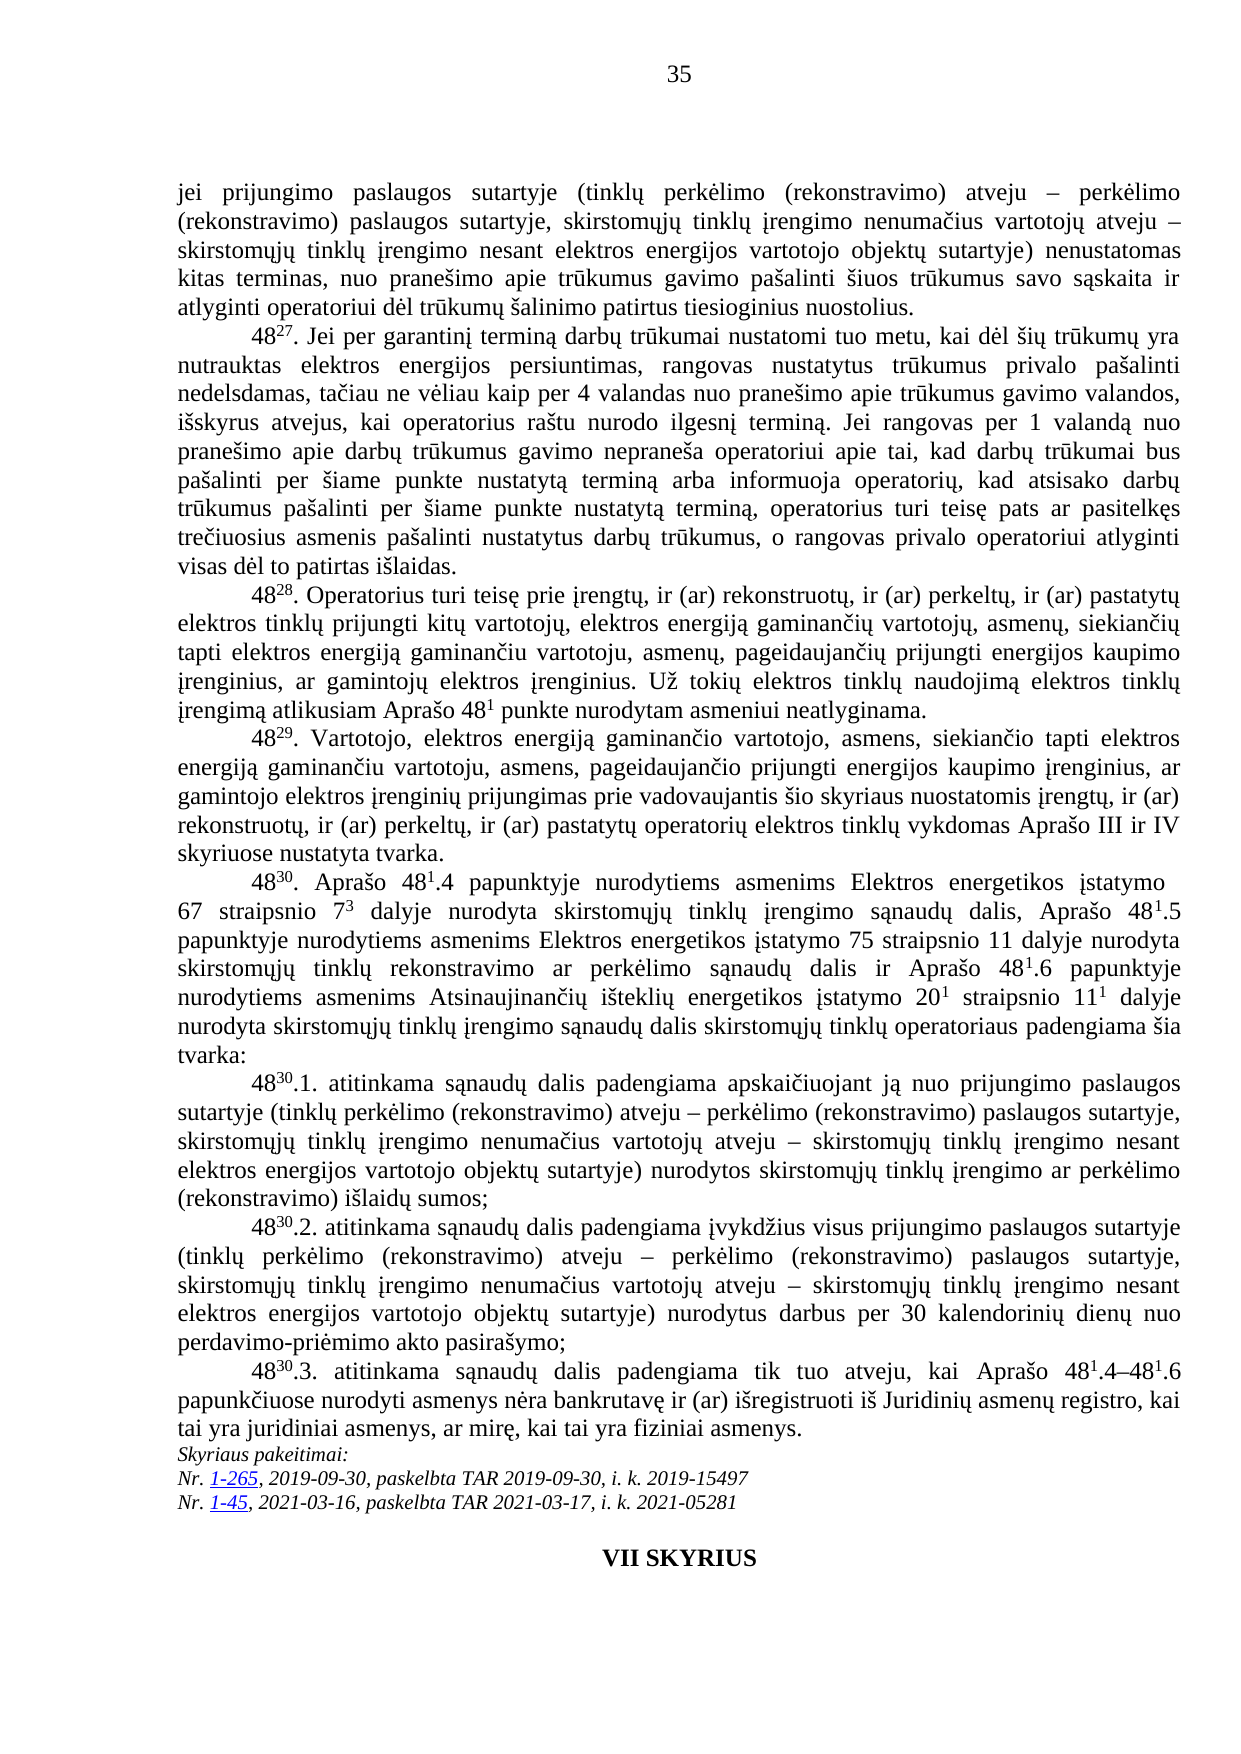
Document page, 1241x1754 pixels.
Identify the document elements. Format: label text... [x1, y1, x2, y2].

text 4829. Vartotojo, elektros energiją gaminančio vartotojo, asmens, siekiančio tapti elektros energiją gaminančiu vartotoju, asmens, pageidaujančio prijungti energijos kaupimo įrenginius, ar gamintojo elektros įrenginių prijungimas prie vadovaujantis šio skyriaus nuostatomis įrengtų, ir (ar) rekonstruotų, ir (ar) perkeltų, ir (ar) pastatytų operatorių elektros tinklų vykdomas Aprašo III ir IV skyriuose nustatyta tvarka. [177, 723, 1181, 867]
text VII SKYRIUS [177, 1543, 1181, 1572]
text 4830.3. atitinkama sąnaudų dalis padengiama tik tuo atveju, kai Aprašo 481.4–481.6 papunkčiuose nurodyti asmenys nėra bankrutavę ir (ar) išregistruoti iš Juridinių asmenų registro, kai tai yra juridiniai asmenys, ar mirę, kai tai yra fiziniai asmenys. [177, 1356, 1181, 1442]
text 4828. Operatorius turi teisę prie įrengtų, ir (ar) rekonstruotų, ir (ar) perkeltų, ir (ar) pastatytų elektros tinklų prijungti kitų vartotojų, elektros energiją gaminančių vartotojų, asmenų, siekiančių tapti elektros energiją gaminančiu vartotoju, asmenų, pageidaujančių prijungti energijos kaupimo įrenginius, ar gamintojų elektros įrenginius. Už tokių elektros tinklų naudojimą elektros tinklų įrengimą atlikusiam Aprašo 481 punkte nurodytam asmeniui neatlyginama. [177, 580, 1181, 723]
text Nr. 1-45, 2021-03-16, paskelbta TAR 2021-03-17, i. k. 2021-05281 [177, 1490, 1181, 1514]
text 4830. Aprašo 481.4 papunktyje nurodytiems asmenims Elektros energetikos įstatymo 67 straipsnio 73 dalyje nurodyta skirstomųjų tinklų įrengimo sąnaudų dalis, Aprašo 481.5 papunktyje nurodytiems asmenims Elektros energetikos įstatymo 75 straipsnio 11 dalyje nurodyta skirstomųjų tinklų rekonstravimo ar perkėlimo sąnaudų dalis ir Aprašo 481.6 papunktyje nurodytiems asmenims Atsinaujinančių išteklių energetikos įstatymo 201 straipsnio 111 dalyje nurodyta skirstomųjų tinklų įrengimo sąnaudų dalis skirstomųjų tinklų operatoriaus padengiama šia tvarka: [177, 867, 1181, 1068]
text jei prijungimo paslaugos sutartyje (tinklų perkėlimo (rekonstravimo) atveju – perkėlimo (rekonstravimo) paslaugos sutartyje, skirstomųjų tinklų įrengimo nenumačius vartotojų atveju – skirstomųjų tinklų įrengimo nesant elektros energijos vartotojo objektų sutartyje) nenustatomas kitas terminas, nuo pranešimo apie trūkumus gavimo pašalinti šiuos trūkumus savo sąskaita ir atlyginti operatoriui dėl trūkumų šalinimo patirtus tiesioginius nuostolius. [177, 177, 1181, 321]
text 4830.1. atitinkama sąnaudų dalis padengiama apskaičiuojant ją nuo prijungimo paslaugos sutartyje (tinklų perkėlimo (rekonstravimo) atveju – perkėlimo (rekonstravimo) paslaugos sutartyje, skirstomųjų tinklų įrengimo nenumačius vartotojų atveju – skirstomųjų tinklų įrengimo nesant elektros energijos vartotojo objektų sutartyje) nurodytos skirstomųjų tinklų įrengimo ar perkėlimo (rekonstravimo) išlaidų sumos; [177, 1068, 1181, 1212]
text Nr. 1-265, 2019-09-30, paskelbta TAR 2019-09-30, i. k. 2019-15497 [177, 1466, 1181, 1490]
text Skyriaus pakeitimai: [177, 1442, 1181, 1466]
text 4827. Jei per garantinį terminą darbų trūkumai nustatomi tuo metu, kai dėl šių trūkumų yra nutrauktas elektros energijos persiuntimas, rangovas nustatytus trūkumus privalo pašalinti nedelsdamas, tačiau ne vėliau kaip per 4 valandas nuo pranešimo apie trūkumus gavimo valandos, išskyrus atvejus, kai operatorius raštu nurodo ilgesnį terminą. Jei rangovas per 1 valandą nuo pranešimo apie darbų trūkumus gavimo nepraneša operatoriui apie tai, kad darbų trūkumai bus pašalinti per šiame punkte nustatytą terminą arba informuoja operatorių, kad atsisako darbų trūkumus pašalinti per šiame punkte nustatytą terminą, operatorius turi teisę pats ar pasitelkęs trečiuosius asmenis pašalinti nustatytus darbų trūkumus, o rangovas privalo operatoriui atlyginti visas dėl to patirtas išlaidas. [177, 321, 1181, 580]
text 4830.2. atitinkama sąnaudų dalis padengiama įvykdžius visus prijungimo paslaugos sutartyje (tinklų perkėlimo (rekonstravimo) atveju – perkėlimo (rekonstravimo) paslaugos sutartyje, skirstomųjų tinklų įrengimo nenumačius vartotojų atveju – skirstomųjų tinklų įrengimo nesant elektros energijos vartotojo objektų sutartyje) nurodytus darbus per 30 kalendorinių dienų nuo perdavimo-priėmimo akto pasirašymo; [177, 1212, 1181, 1356]
